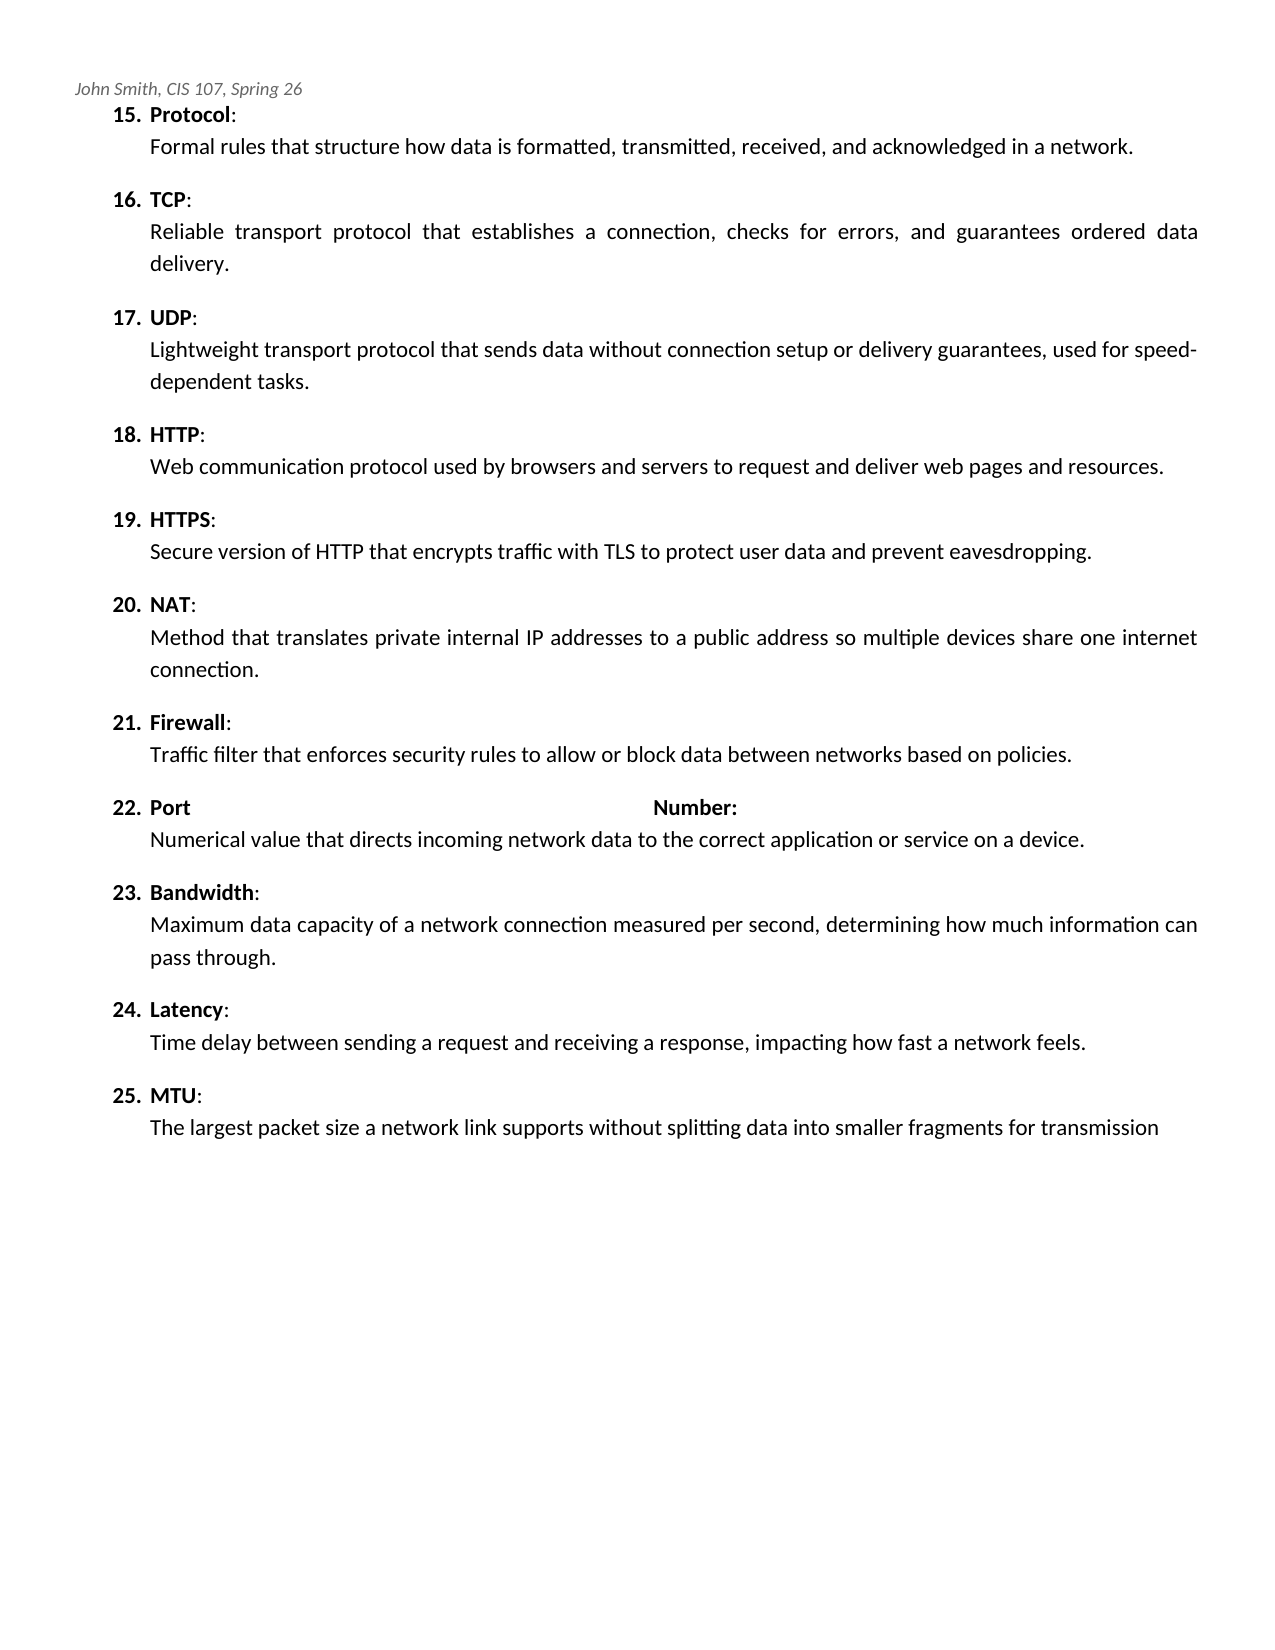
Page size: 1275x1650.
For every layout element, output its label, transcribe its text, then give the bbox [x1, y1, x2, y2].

list Firewall: Traffic filter that enforces security rules to allow or block data between networks based on policies. [112, 708, 1200, 768]
list MTU: The largest packet size a network link supports without splitting data into smaller fragments for transmission [112, 1081, 1200, 1141]
list NAT: Method that translates private internal IP addresses to a public address so multiple devices share one internet connection. [112, 590, 1200, 683]
list TCP: Reliable transport protocol that establishes a connection, checks for errors, and guarantees ordered data delivery. [112, 185, 1200, 278]
list Protocol: Formal rules that structure how data is formatted, transmitted, received, and acknowledged in a network. [112, 100, 1200, 160]
list UDP: Lightweight transport protocol that sends data without connection setup or delivery guarantees, used for speed-dependent tasks. [112, 303, 1200, 395]
list Port Number: Numerical value that directs incoming network data to the correct application or service on a device. [112, 793, 1200, 853]
list Latency: Time delay between sending a request and receiving a response, impacting how fast a network feels. [112, 996, 1200, 1056]
list HTTP: Web communication protocol used by browsers and servers to request and deliver web pages and resources. [112, 420, 1200, 480]
list HTTPS: Secure version of HTTP that encrypts traffic with TLS to protect user data and prevent eavesdropping. [112, 505, 1200, 565]
list Bandwidth: Maximum data capacity of a network connection measured per second, determining how much information can pass through. [112, 878, 1200, 971]
